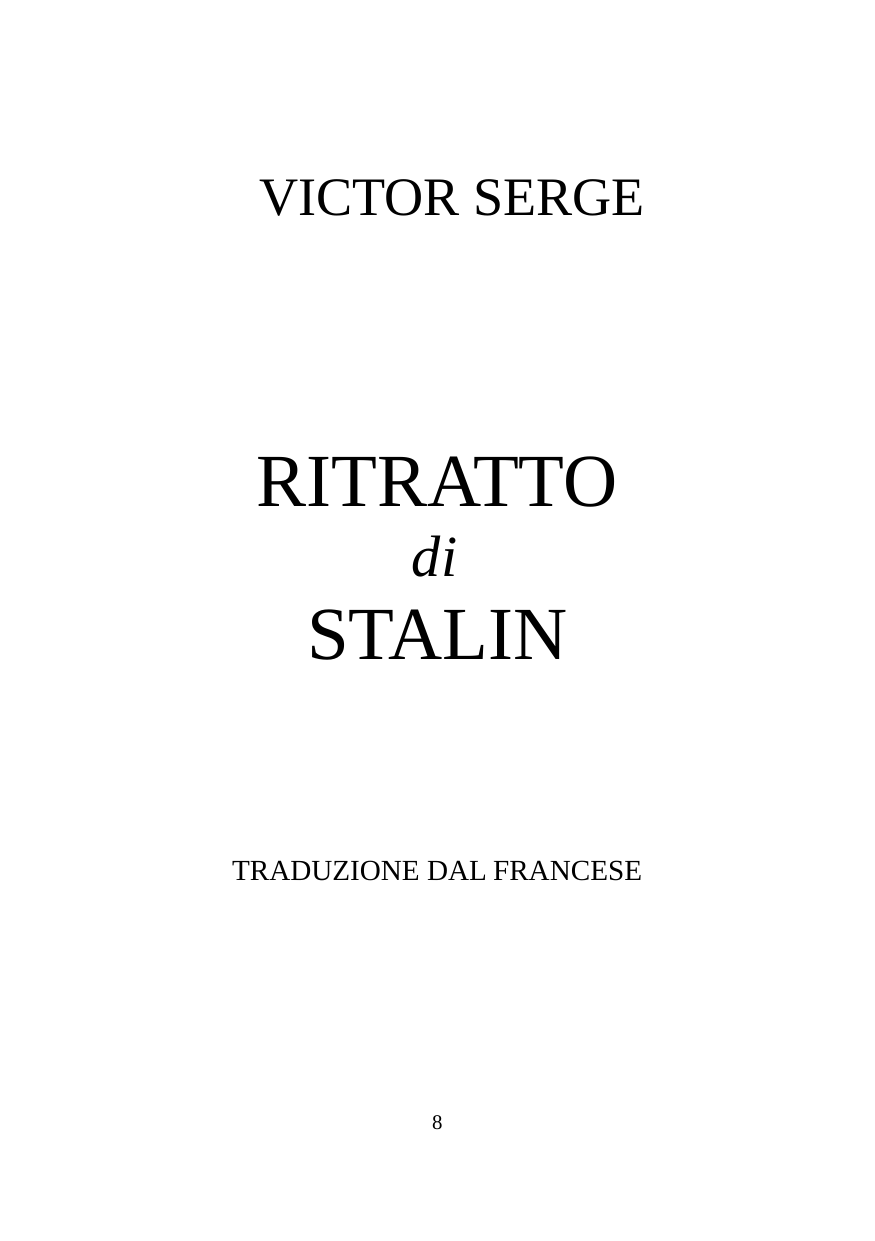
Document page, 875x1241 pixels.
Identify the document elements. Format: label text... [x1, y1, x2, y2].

text Victor Serge [106, 165, 768, 228]
text TRADUZIONE DAL FRANCESE [106, 853, 768, 886]
text RITRATTO di STALIN [106, 436, 768, 676]
